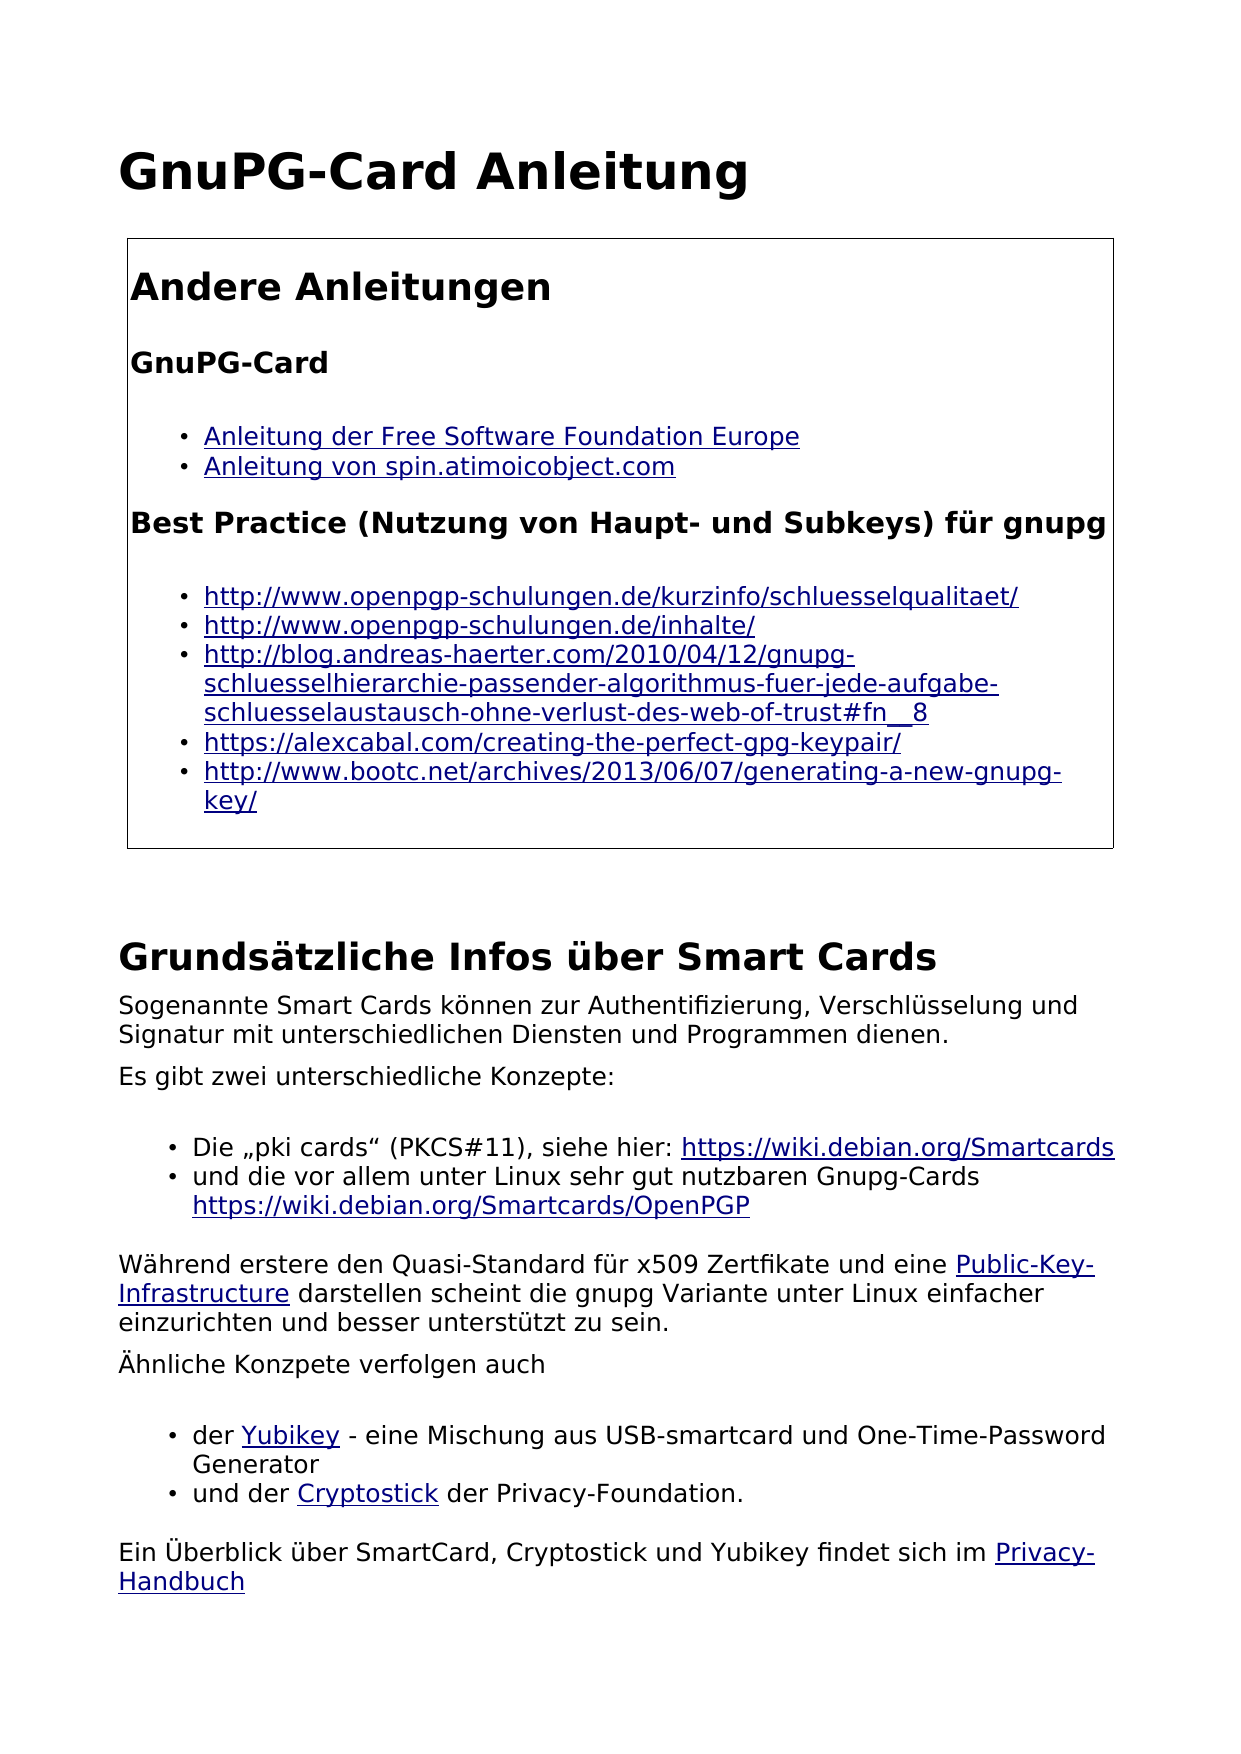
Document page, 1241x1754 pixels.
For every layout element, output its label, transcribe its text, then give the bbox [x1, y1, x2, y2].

list und der Cryptostick der Privacy-Foundation. [177, 1480, 1122, 1509]
list Die „pki cards“ (PKCS#11), siehe hier: https://wiki.debian.org/Smartcards [177, 1133, 1122, 1162]
text Während erstere den Quasi-Standard für x509 Zertfikate und eine Public-Key-Infrastructure darstellen scheint die gnupg Variante unter Linux einfacher einzurichten und besser unterstützt zu sein. [118, 1250, 1122, 1338]
text Es gibt zwei unterschiedliche Konzepte: [118, 1062, 1122, 1091]
subtitle GnuPG-Card Anleitung [118, 143, 1122, 201]
list und die vor allem unter Linux sehr gut nutzbaren Gnupg-Cards https://wiki.debian.org/Smartcards/OpenPGP [177, 1162, 1122, 1221]
text Ähnliche Konzpete verfolgen auch [118, 1350, 1122, 1379]
text Ein Überblick über SmartCard, Cryptostick und Yubikey findet sich im Privacy-Handbuch [118, 1538, 1122, 1597]
list der Yubikey - eine Mischung aus USB-smartcard und One-Time-Password Generator [177, 1421, 1122, 1480]
table_header Andere Anleitungen GnuPG-Card Anleitung der Free Software Foundation Europe Anleitung von spin.atimoicobject.com Best Practice (Nutzung von Haupt- und Subkeys) für gnupg http://www.openpgp-schulungen.de/kurzinfo/schluesselqualitaet/ http://www.openpgp-schulungen.de/inhalte/ http://blog.andreas-haerter.com/2010/04/12/gnupg-schluesselhierarchie-passender-algorithmus-fuer-jede-aufgabe-schluesselaustausch-ohne-verlust-des-web-of-trust#fn__8 https://alexcabal.com/creating-the-perfect-gpg-keypair/ http://www.bootc.net/archives/2013/06/07/generating-a-new-gnupg-key/ [128, 239, 1113, 848]
text Sogenannte Smart Cards können zur Authentifizierung, Verschlüsselung und Signatur mit unterschiedlichen Diensten und Programmen dienen. [118, 991, 1122, 1049]
subtitle Grundsätzliche Infos über Smart Cards [118, 935, 1122, 979]
